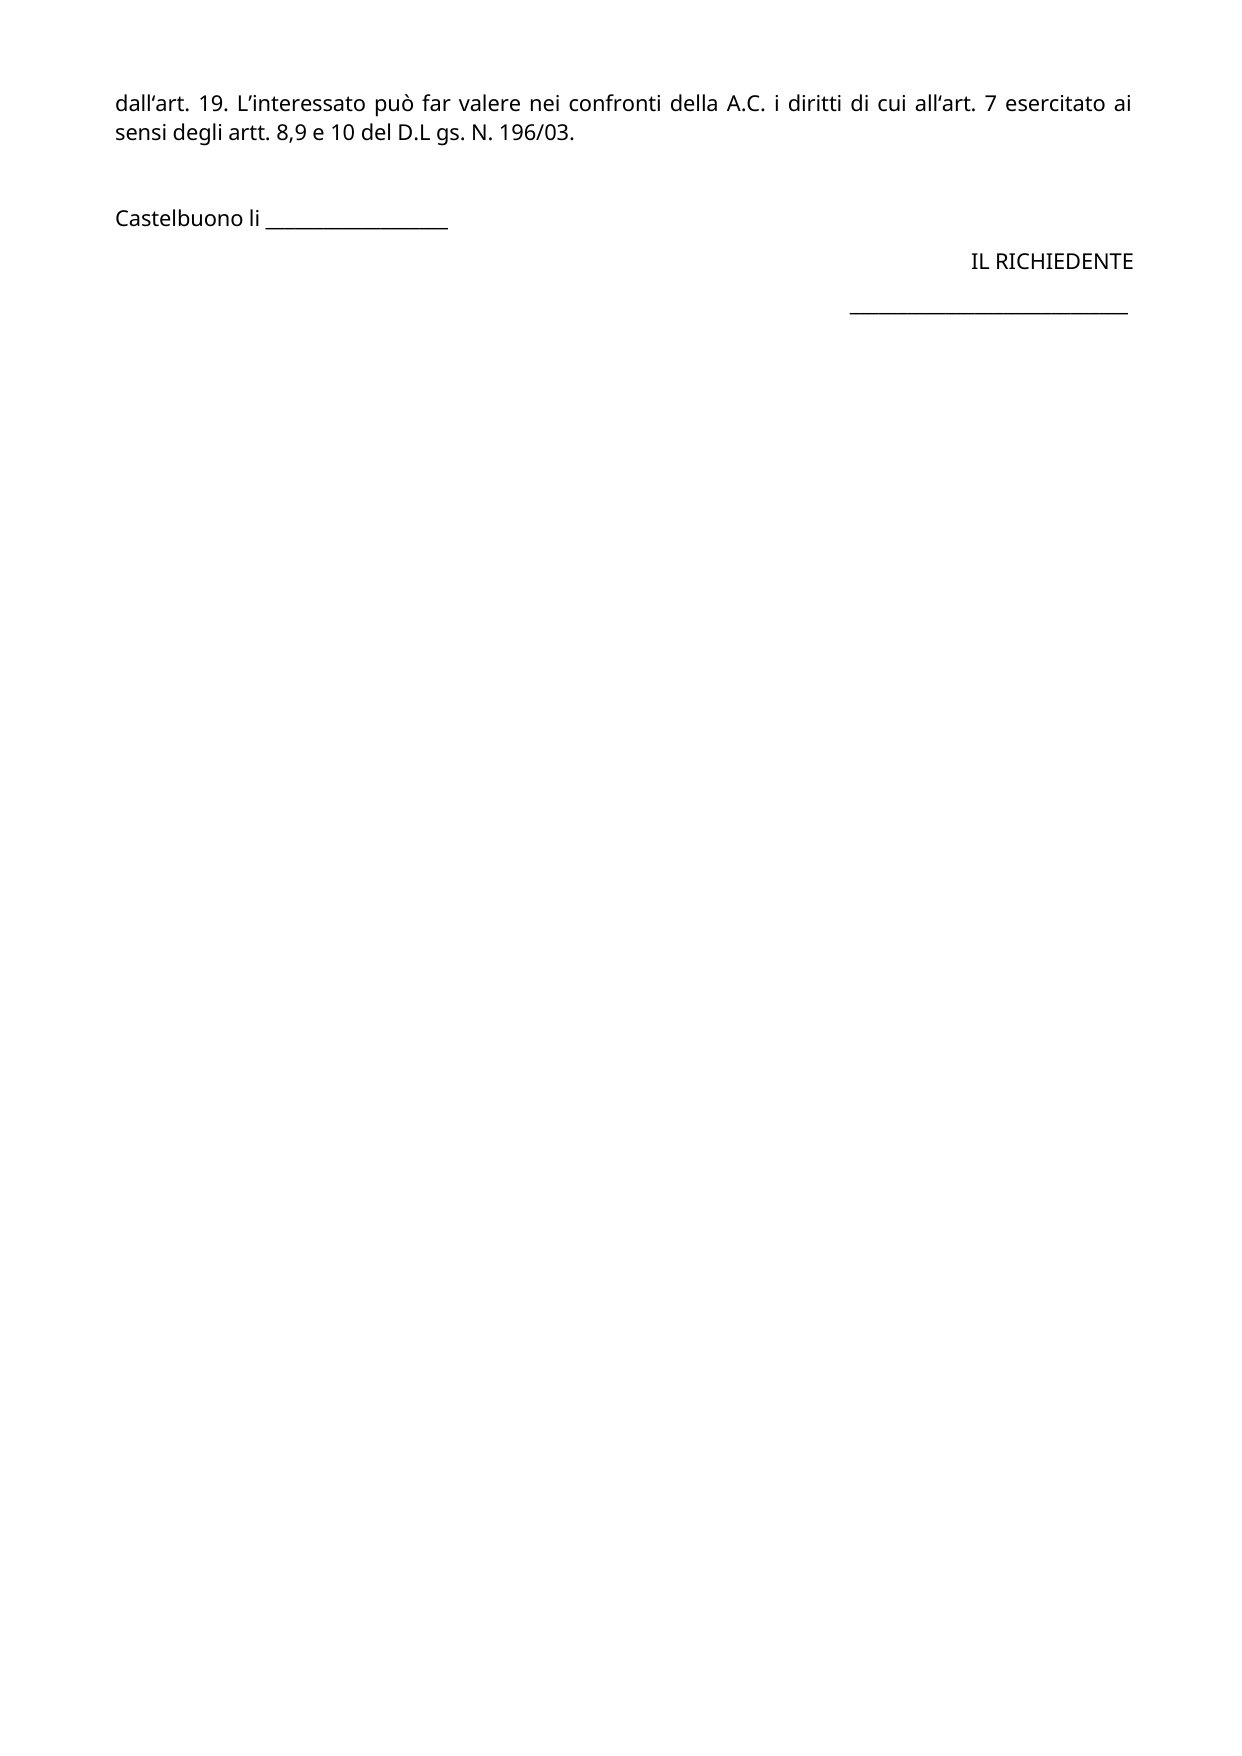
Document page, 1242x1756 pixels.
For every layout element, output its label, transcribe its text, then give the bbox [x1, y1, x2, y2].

text IL RICHIEDENTE [115, 246, 1134, 275]
text dall‘art. 19. L’interessato può far valere nei confronti della A.C. i diritti di cui all‘art. 7 esercitato ai sensi degli artt. 8,9 e 10 del D.L gs. N. 196/03. [115, 87, 1134, 147]
text Castelbuono li ___________________ [115, 203, 1134, 233]
text _____________________________ [115, 288, 1134, 318]
